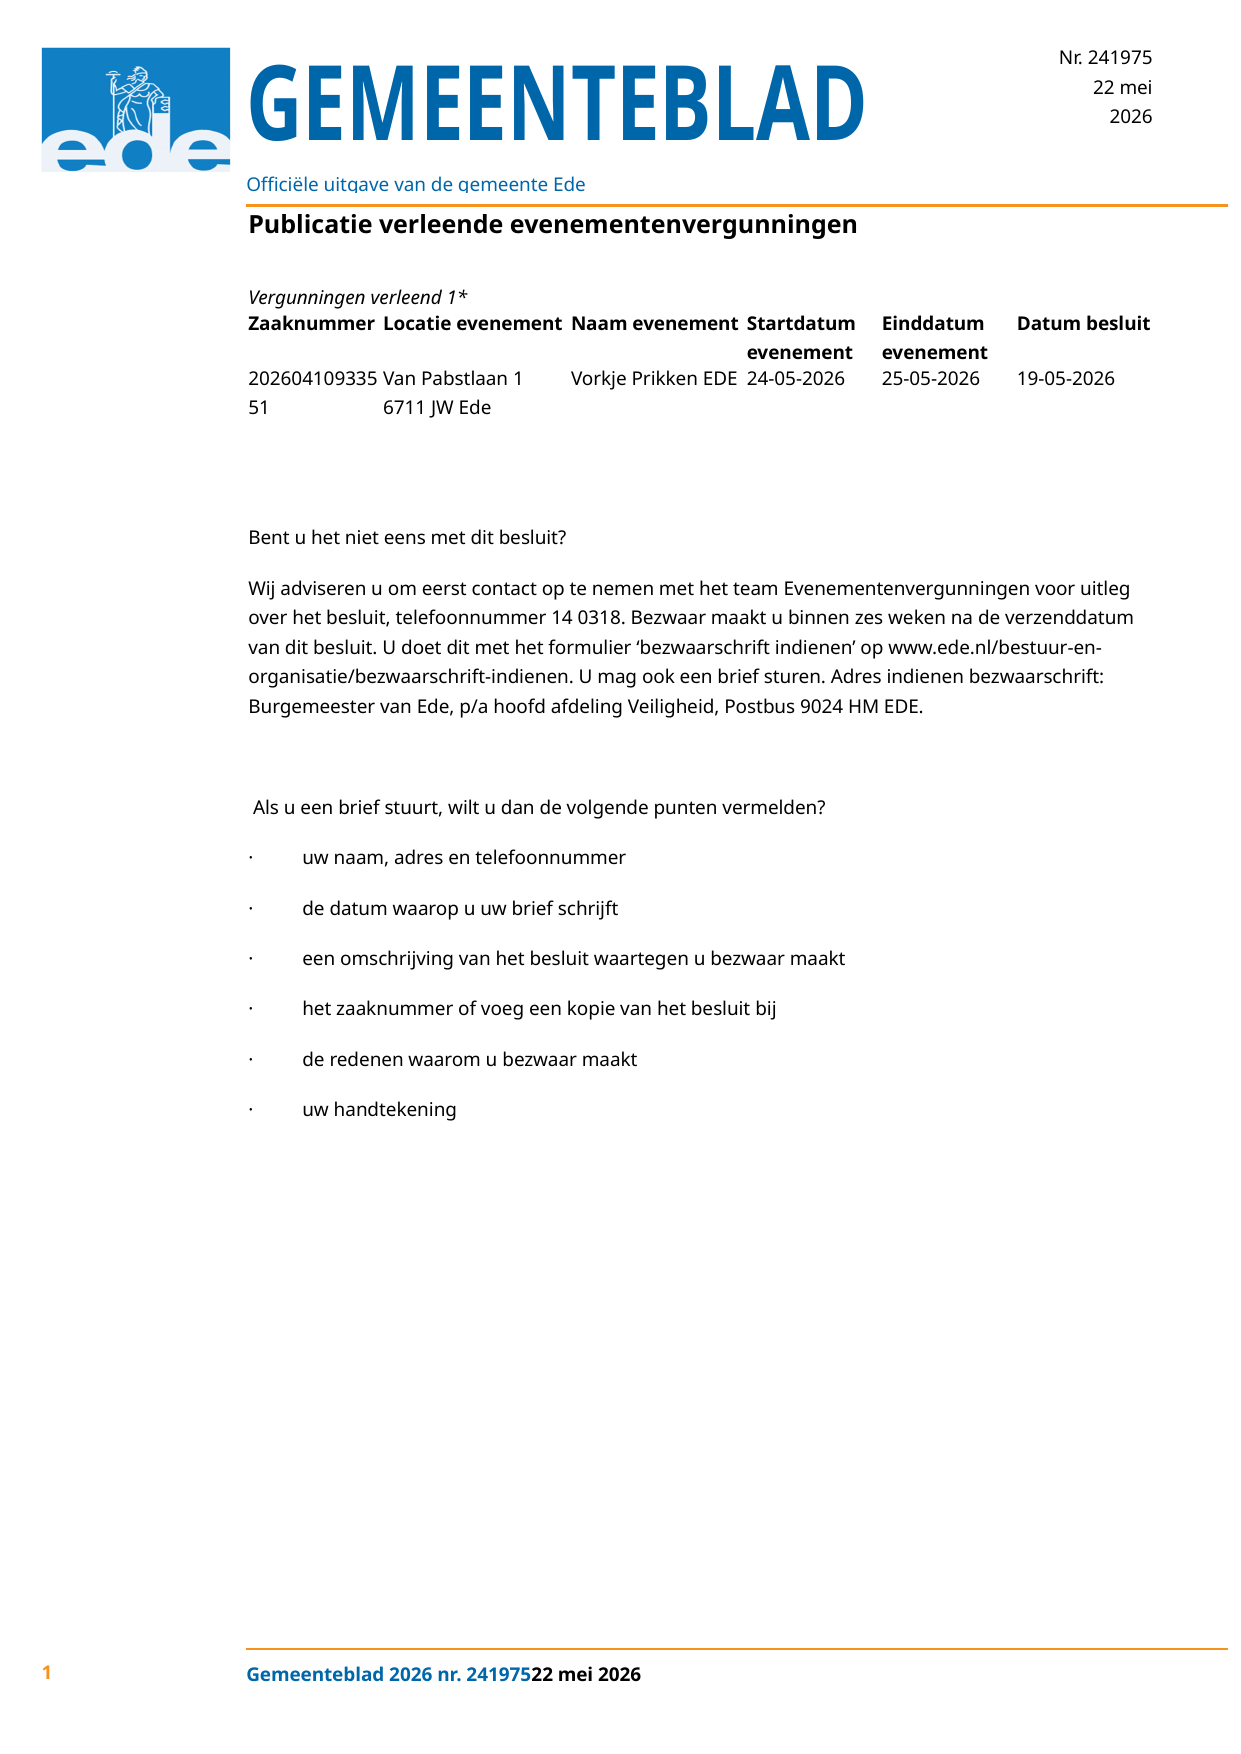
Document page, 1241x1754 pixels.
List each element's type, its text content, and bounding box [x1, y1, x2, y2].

text · een omschrijving van het besluit waartegen u bezwaar maakt [248, 945, 1152, 971]
text Als u een brief stuurt, wilt u dan de volgende punten vermelden? [248, 794, 1152, 820]
text · het zaaknummer of voeg een kopie van het besluit bij [248, 996, 1152, 1021]
table_cell Van Pabstlaan 1 6711 JW Ede [383, 365, 571, 420]
table_header Startdatum evenement [747, 310, 882, 365]
text Vergunningen verleend 1* [248, 284, 1152, 309]
table_cell 19-05-2026 [1017, 365, 1152, 420]
table_cell Vorkje Prikken EDE [571, 365, 747, 420]
table_header Einddatum evenement [882, 310, 1017, 365]
table_cell 20260410933551 [248, 365, 383, 420]
text · de datum waarop u uw brief schrijft [248, 895, 1152, 921]
text · uw naam, adres en telefoonnummer [248, 844, 1152, 870]
text Wij adviseren u om eerst contact op te nemen met het team Evenementenvergunningen voor uitleg over het besluit, telefoonnummer 14 0318. Bezwaar maakt u binnen zes weken na de verzenddatum van dit besluit. U doet dit met het formulier ‘bezwaarschrift indienen’ op www.ede.nl/bestuur-en-organisatie/bezwaarschrift-indienen. U mag ook een brief sturen. Adres indienen bezwaarschrift: Burgemeester van Ede, p/a hoofd afdeling Veiligheid, Postbus 9024 HM EDE. [248, 575, 1152, 719]
picture [41, 47, 231, 172]
table_cell 24-05-2026 [747, 365, 882, 420]
table_header Locatie evenement [383, 310, 571, 365]
table_header Naam evenement [571, 310, 747, 365]
text · uw handtekening [248, 1096, 1152, 1122]
table_header Datum besluit [1017, 310, 1152, 365]
text Publicatie verleende evenementenvergunningen [248, 207, 1152, 241]
text · de redenen waarom u bezwaar maakt [248, 1046, 1152, 1072]
table_header Zaaknummer [248, 310, 383, 365]
text Bent u het niet eens met dit besluit? [248, 524, 1152, 550]
table_cell 25-05-2026 [882, 365, 1017, 420]
